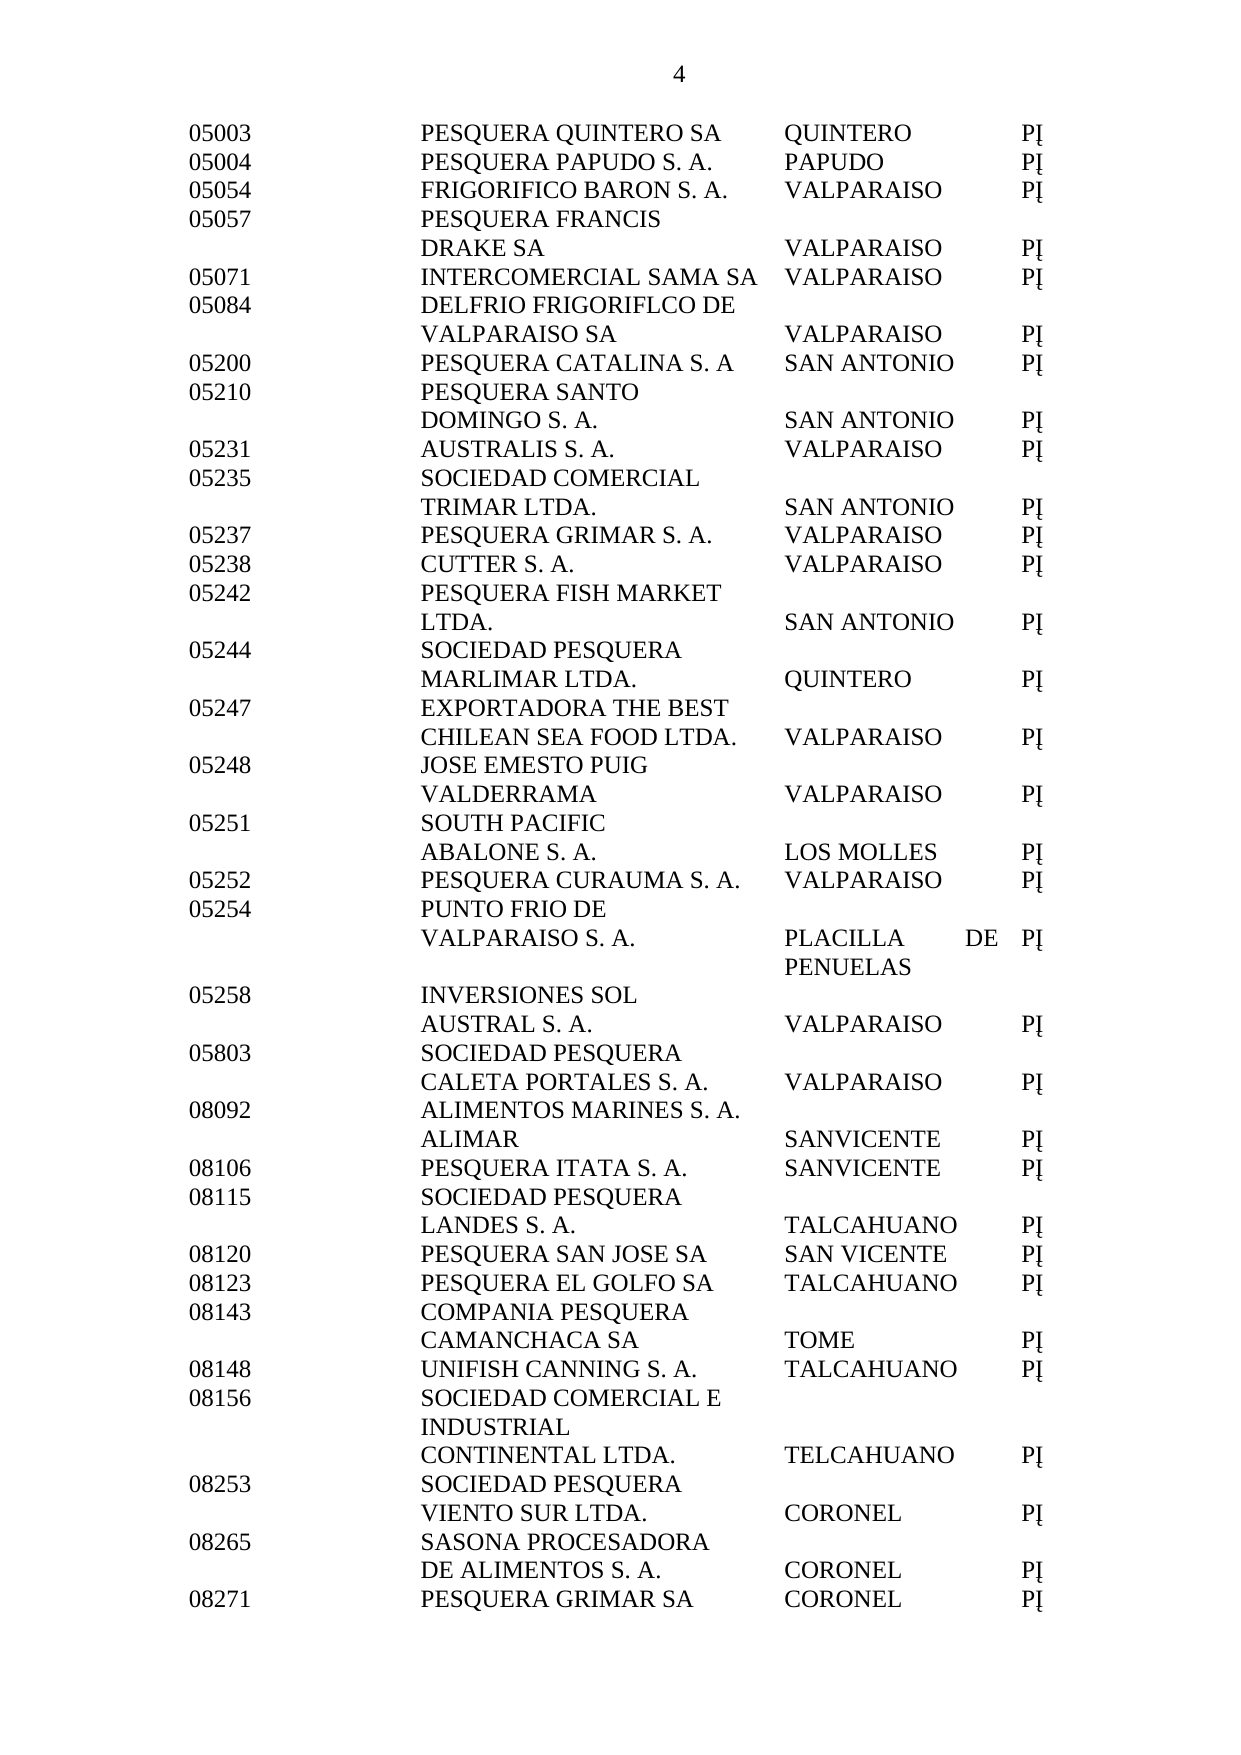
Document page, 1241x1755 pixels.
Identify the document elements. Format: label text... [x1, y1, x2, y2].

table_cell 05244 [177, 636, 409, 664]
table_cell PĮ [1010, 607, 1198, 636]
table_cell CORONEL [773, 1584, 1010, 1613]
table_cell [1010, 377, 1198, 406]
table_cell Caleta Portales S. A. [409, 1067, 773, 1096]
table_cell Pesquera Grimar SA [409, 1584, 773, 1613]
table_cell Chilean Sea Food Ltda. [409, 722, 773, 751]
table_cell Pesquera Grimar S. A. [409, 521, 773, 549]
table_cell PĮ [1010, 406, 1198, 434]
table_cell Exportadora The Best [409, 693, 773, 722]
table_cell VALPARAISO [773, 434, 1010, 463]
table_cell Sociedad Comercial [409, 463, 773, 492]
table_cell PĮ [1010, 1556, 1198, 1584]
table_cell 05252 [177, 866, 409, 894]
table_cell VALPARAISO [773, 722, 1010, 751]
table_cell PĮ [1010, 779, 1198, 808]
table_cell Drake SA [409, 233, 773, 262]
table_cell PĮ [1010, 1498, 1198, 1527]
table_cell Valparaiso S. A. [409, 923, 773, 981]
table_cell VALPARAISO [773, 262, 1010, 291]
table_cell 08271 [177, 1584, 409, 1613]
table_cell Sociedad Pesquera [409, 1038, 773, 1067]
table_cell Valparaiso SA [409, 319, 773, 348]
table_cell Ltda. [409, 607, 773, 636]
table_cell PĮ [1010, 1326, 1198, 1354]
table_cell VALPARAISO [773, 866, 1010, 894]
table_cell [1198, 779, 1203, 808]
table_cell [177, 1412, 409, 1441]
table_cell Sociedad Pesquera [409, 1469, 773, 1498]
table_cell SAN ANTONIO [773, 406, 1010, 434]
table_cell PĮ [1010, 521, 1198, 549]
table_cell TALCAHUANO [773, 1211, 1010, 1239]
table_cell [1010, 808, 1198, 837]
table_cell [177, 607, 409, 636]
table_cell [177, 779, 409, 808]
table_cell TOME [773, 1326, 1010, 1354]
table_cell 05071 [177, 262, 409, 291]
table_cell [773, 1096, 1010, 1124]
table_cell Pesquera Itata S. A. [409, 1153, 773, 1182]
table_cell Marlimar Ltda. [409, 664, 773, 693]
table_cell Alimar [409, 1124, 773, 1153]
table_cell [1198, 463, 1203, 492]
table_cell TELCAHUANO [773, 1441, 1010, 1469]
table_cell [1198, 1211, 1203, 1239]
table_cell 05210 [177, 377, 409, 406]
table_cell South Pacific [409, 808, 773, 837]
table_cell [177, 233, 409, 262]
table_cell [1010, 751, 1198, 779]
table_cell [773, 1527, 1010, 1556]
table_cell Landes S. A. [409, 1211, 773, 1239]
table_cell Austral S. A. [409, 1009, 773, 1038]
table_cell [1198, 1527, 1203, 1556]
table_cell QUINTERO [773, 118, 1010, 147]
table_cell 05238 [177, 549, 409, 578]
table_cell QUINTERO [773, 664, 1010, 693]
table_cell [1010, 1527, 1198, 1556]
table_cell [1198, 722, 1203, 751]
table_cell Punto Frio de [409, 894, 773, 923]
table_cell Sociedad Pesquera [409, 1182, 773, 1211]
table_cell [1198, 434, 1203, 463]
table_cell [177, 406, 409, 434]
table_cell PĮ [1010, 492, 1198, 521]
table_cell [1010, 1469, 1198, 1498]
table_cell [1198, 262, 1203, 291]
table_cell [773, 1297, 1010, 1326]
table_cell 05003 [177, 118, 409, 147]
table_cell Inversiones Sol [409, 981, 773, 1009]
table_cell Sociedad Comercial e [409, 1383, 773, 1412]
table_cell 05231 [177, 434, 409, 463]
table_cell PĮ [1010, 923, 1198, 981]
table_cell [1010, 981, 1198, 1009]
table_cell de Alimentos S. A. [409, 1556, 773, 1584]
table_cell [1198, 1498, 1203, 1527]
table_cell [1198, 636, 1203, 664]
table_cell SANVICENTE [773, 1153, 1010, 1182]
table_cell [1198, 1153, 1203, 1182]
table_cell [177, 1009, 409, 1038]
table_cell [1198, 1268, 1203, 1297]
table_cell VALPARAISO [773, 319, 1010, 348]
table_cell [1010, 1038, 1198, 1067]
table_cell [1010, 1096, 1198, 1124]
table_cell 05057 [177, 204, 409, 233]
table_cell SANVICENTE [773, 1124, 1010, 1153]
table_cell 05084 [177, 291, 409, 319]
table_cell CORONEL [773, 1556, 1010, 1584]
table_cell [1010, 204, 1198, 233]
table_cell VALPARAISO [773, 779, 1010, 808]
table_cell [1010, 578, 1198, 607]
table_cell PĮ [1010, 319, 1198, 348]
table_cell [1198, 204, 1203, 233]
table_cell [177, 1498, 409, 1527]
table_cell [177, 1124, 409, 1153]
table_cell PĮ [1010, 262, 1198, 291]
table_cell [177, 1441, 409, 1469]
table_cell [1010, 1182, 1198, 1211]
table_cell [773, 808, 1010, 837]
table_cell Pesquera Santo [409, 377, 773, 406]
table_cell 08148 [177, 1354, 409, 1383]
table_cell Domingo S. A. [409, 406, 773, 434]
table_cell [1198, 808, 1203, 837]
table_cell SAN ANTONIO [773, 348, 1010, 377]
table_cell PĮ [1010, 1354, 1198, 1383]
table_cell 05200 [177, 348, 409, 377]
table_cell [773, 1182, 1010, 1211]
table_cell Pesquera Papudo S. A. [409, 147, 773, 176]
table_cell Pesquera Catalina S. A [409, 348, 773, 377]
table_cell [1010, 636, 1198, 664]
table_cell [773, 463, 1010, 492]
table_cell [1198, 981, 1203, 1009]
table_cell PĮ [1010, 1009, 1198, 1038]
table_cell 05054 [177, 176, 409, 204]
table_cell [773, 291, 1010, 319]
table_cell PĮ [1010, 1239, 1198, 1268]
table_cell [1198, 147, 1203, 176]
table_cell [1198, 118, 1203, 147]
table_cell [1198, 377, 1203, 406]
table_cell 08106 [177, 1153, 409, 1182]
table_cell [177, 664, 409, 693]
table_cell Pesquera Fish Market [409, 578, 773, 607]
table_cell 05258 [177, 981, 409, 1009]
table_cell [773, 578, 1010, 607]
table_cell [177, 1326, 409, 1354]
table_cell [773, 894, 1010, 923]
table_cell [1198, 319, 1203, 348]
table_cell PĮ [1010, 1211, 1198, 1239]
table_cell [1198, 1096, 1203, 1124]
table_cell [1198, 693, 1203, 722]
table_cell [1198, 492, 1203, 521]
table_cell Continental Ltda. [409, 1441, 773, 1469]
table_cell Sociedad Pesquera [409, 636, 773, 664]
table_cell [773, 1469, 1010, 1498]
table_cell VALPARAISO [773, 1009, 1010, 1038]
table_cell [773, 636, 1010, 664]
table_cell [773, 1412, 1010, 1441]
table_cell PĮ [1010, 837, 1198, 866]
table_cell 05254 [177, 894, 409, 923]
table_cell [773, 751, 1010, 779]
table_cell Jose Emesto Puig [409, 751, 773, 779]
table_cell [1198, 664, 1203, 693]
table_cell VALPARAISO [773, 233, 1010, 262]
table_cell PĮ [1010, 866, 1198, 894]
table_cell CORONEL [773, 1498, 1010, 1527]
table_cell Unifish Canning S. A. [409, 1354, 773, 1383]
table_cell 08092 [177, 1096, 409, 1124]
table_cell 08120 [177, 1239, 409, 1268]
table_cell PĮ [1010, 118, 1198, 147]
table_cell Trimar Ltda. [409, 492, 773, 521]
table_cell PĮ [1010, 1268, 1198, 1297]
table_cell SAN VICENTE [773, 1239, 1010, 1268]
table_cell [1198, 1239, 1203, 1268]
table_cell PĮ [1010, 348, 1198, 377]
table_cell VALPARAISO [773, 176, 1010, 204]
table_cell Pesquera Curauma S. A. [409, 866, 773, 894]
table_cell Alimentos Marines S. A. [409, 1096, 773, 1124]
table_cell PLACILLA DE PENUELAS [773, 923, 1010, 981]
table_cell PĮ [1010, 1124, 1198, 1153]
table_cell Industrial [409, 1412, 773, 1441]
table_cell 08265 [177, 1527, 409, 1556]
table_cell [1010, 1297, 1198, 1326]
table_cell [1198, 1297, 1203, 1326]
table_cell [177, 1067, 409, 1096]
table_cell [177, 837, 409, 866]
table_cell [177, 1556, 409, 1584]
table_cell TALCAHUANO [773, 1268, 1010, 1297]
table_cell Viento Sur Ltda. [409, 1498, 773, 1527]
table_cell PĮ [1010, 434, 1198, 463]
table_cell [1198, 348, 1203, 377]
table_cell [773, 1038, 1010, 1067]
table_cell PĮ [1010, 1441, 1198, 1469]
table_cell Delfrio Frigoriflco de [409, 291, 773, 319]
table_cell PĮ [1010, 722, 1198, 751]
table_cell [773, 377, 1010, 406]
table_cell Pesquera Quintero SA [409, 118, 773, 147]
table_cell [1198, 1469, 1203, 1498]
table_cell [1198, 1556, 1203, 1584]
table_cell PĮ [1010, 1067, 1198, 1096]
table_cell [1198, 1354, 1203, 1383]
table_cell VALPARAISO [773, 549, 1010, 578]
table_cell [1010, 894, 1198, 923]
table_cell [1198, 549, 1203, 578]
table_cell 05247 [177, 693, 409, 722]
table_cell Australis S. A. [409, 434, 773, 463]
table_cell [1198, 406, 1203, 434]
table_cell [1198, 1412, 1203, 1441]
table_cell Pesquera Francis [409, 204, 773, 233]
table_cell [1198, 176, 1203, 204]
table_cell 08156 [177, 1383, 409, 1412]
table_cell PĮ [1010, 1584, 1198, 1613]
table_cell LOS MOLLES [773, 837, 1010, 866]
table_cell PAPUDO [773, 147, 1010, 176]
table_cell VALPARAISO [773, 521, 1010, 549]
table_cell [1198, 923, 1203, 981]
table_cell Pesquera El Golfo SA [409, 1268, 773, 1297]
table_cell [1198, 291, 1203, 319]
table_cell Cutter S. A. [409, 549, 773, 578]
table_cell [773, 693, 1010, 722]
table_cell [1198, 837, 1203, 866]
table_cell [1198, 1067, 1203, 1096]
table_cell [1010, 693, 1198, 722]
table_cell 08115 [177, 1182, 409, 1211]
table_cell [1198, 1584, 1203, 1613]
table_cell [1198, 1038, 1203, 1067]
table_cell Intercomercial Sama SA [409, 262, 773, 291]
table_cell SAN ANTONIO [773, 492, 1010, 521]
table_cell [1198, 1441, 1203, 1469]
table_cell [773, 204, 1010, 233]
table_cell SAN ANTONIO [773, 607, 1010, 636]
table_cell [1198, 751, 1203, 779]
table_cell PĮ [1010, 1153, 1198, 1182]
table_cell 05237 [177, 521, 409, 549]
table_cell Camanchaca SA [409, 1326, 773, 1354]
table_cell [1010, 291, 1198, 319]
table_cell Valderrama [409, 779, 773, 808]
table_cell [177, 722, 409, 751]
table_cell Frigorifico Baron S. A. [409, 176, 773, 204]
table_cell [1198, 578, 1203, 607]
table_cell [1198, 233, 1203, 262]
table_cell PĮ [1010, 233, 1198, 262]
table_cell 05803 [177, 1038, 409, 1067]
table_cell PĮ [1010, 176, 1198, 204]
table_cell 08123 [177, 1268, 409, 1297]
table_cell Sasona Procesadora [409, 1527, 773, 1556]
table_cell Abalone S. A. [409, 837, 773, 866]
table_cell [1198, 607, 1203, 636]
table_cell Pesquera San Jose SA [409, 1239, 773, 1268]
table_cell [1010, 1412, 1198, 1441]
table_cell PĮ [1010, 664, 1198, 693]
table_cell TALCAHUANO [773, 1354, 1010, 1383]
table_cell 05248 [177, 751, 409, 779]
table_cell [1198, 1383, 1203, 1412]
table_cell [1198, 1182, 1203, 1211]
table_cell [1010, 463, 1198, 492]
table_cell [1010, 1383, 1198, 1412]
table_cell VALPARAISO [773, 1067, 1010, 1096]
table_cell [1198, 1326, 1203, 1354]
table_cell [773, 1383, 1010, 1412]
table_cell PĮ [1010, 147, 1198, 176]
table_cell [1198, 866, 1203, 894]
table_cell [177, 319, 409, 348]
table_cell PĮ [1010, 549, 1198, 578]
table_cell 05251 [177, 808, 409, 837]
table_cell Compania Pesquera [409, 1297, 773, 1326]
table_cell [1198, 521, 1203, 549]
table_cell 08143 [177, 1297, 409, 1326]
table_cell [1198, 1009, 1203, 1038]
table_cell 05004 [177, 147, 409, 176]
table_cell [773, 981, 1010, 1009]
table_cell 05235 [177, 463, 409, 492]
table_cell [177, 1211, 409, 1239]
table_cell 08253 [177, 1469, 409, 1498]
table_cell [177, 492, 409, 521]
table_cell [1198, 1124, 1203, 1153]
table_cell 05242 [177, 578, 409, 607]
table_cell [1198, 894, 1203, 923]
table_cell [177, 923, 409, 981]
